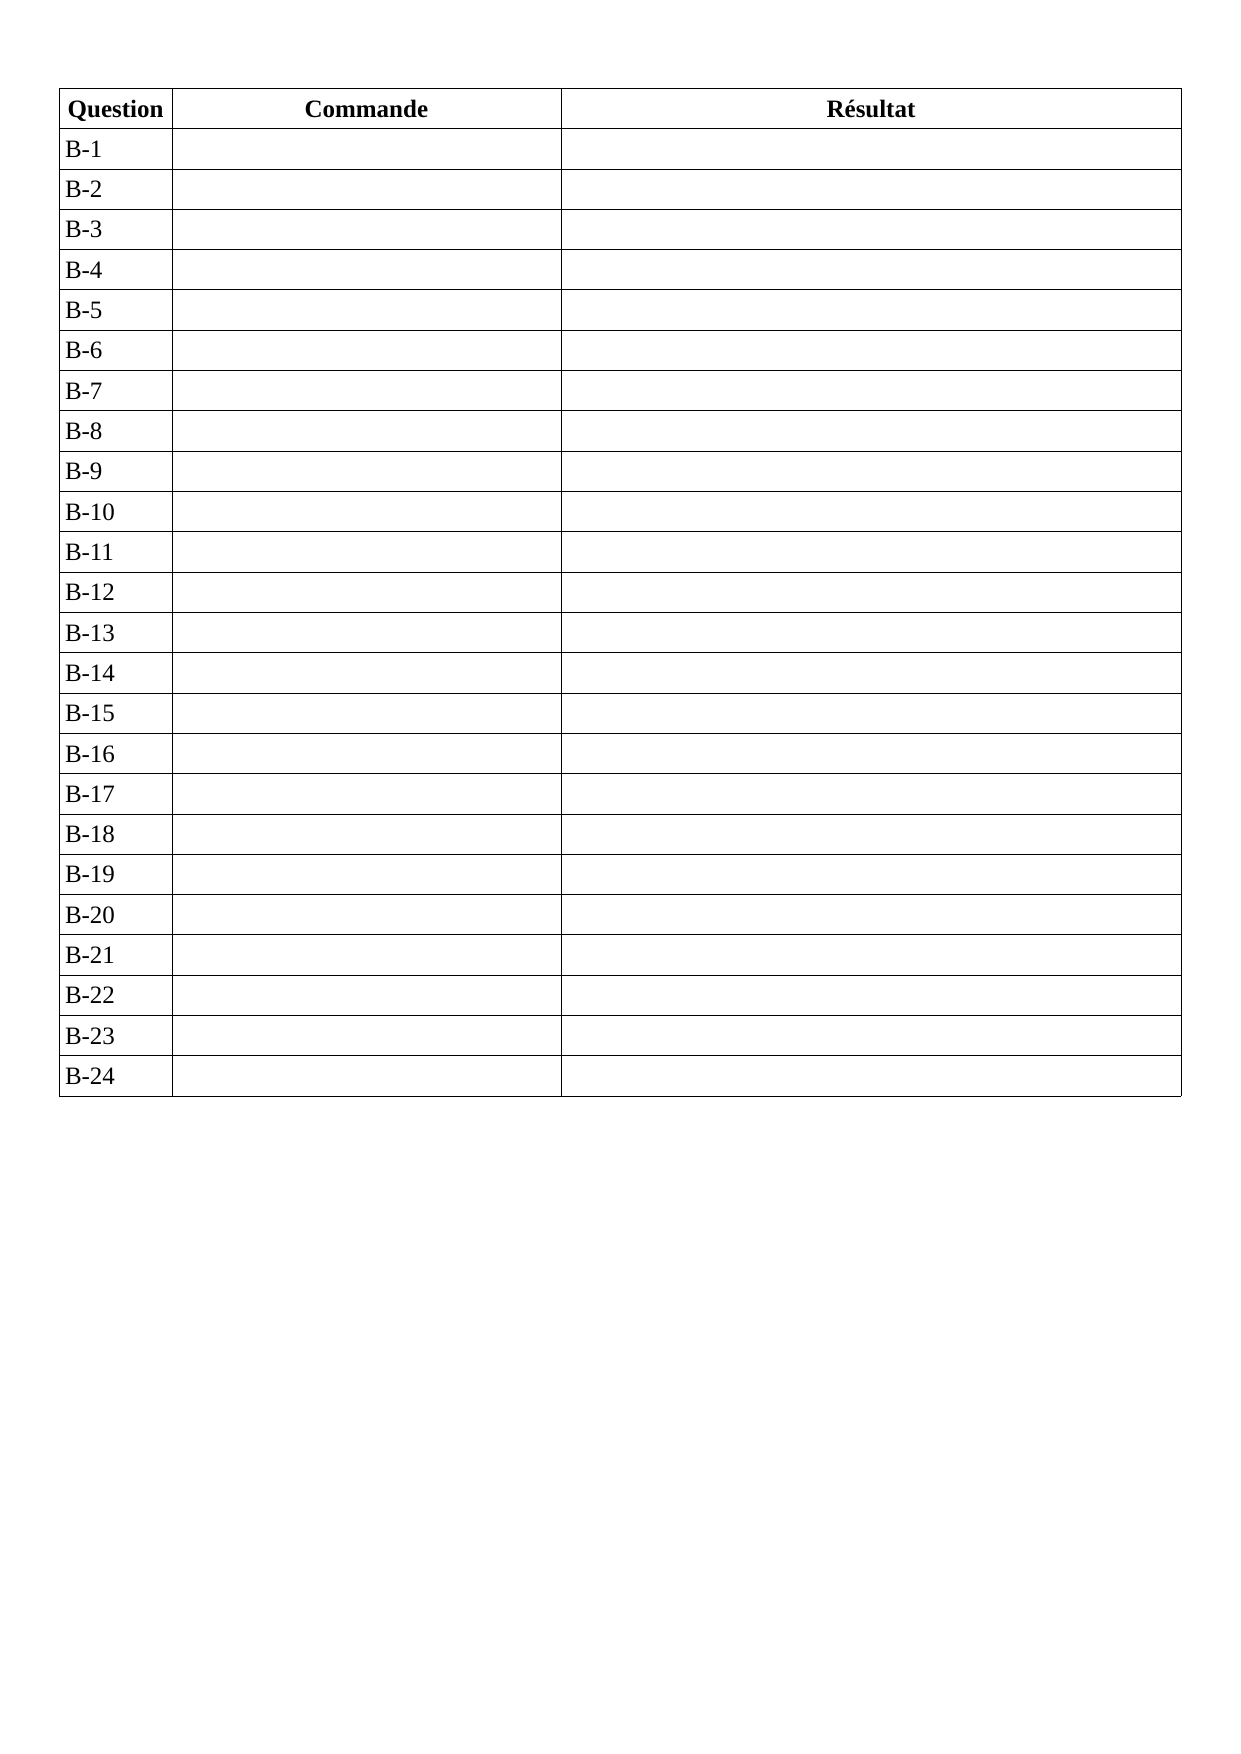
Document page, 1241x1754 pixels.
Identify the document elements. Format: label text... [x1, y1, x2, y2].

table_cell B-3 [60, 210, 172, 249]
table_cell B-7 [60, 371, 172, 410]
table_cell [173, 976, 561, 1015]
table_cell [173, 1056, 561, 1096]
table_cell B-17 [60, 774, 172, 813]
table_cell B-22 [60, 976, 172, 1015]
table_cell [173, 734, 561, 773]
table_cell [562, 290, 1181, 330]
table_cell B-15 [60, 694, 172, 733]
table_cell B-2 [60, 170, 172, 209]
table_cell [562, 976, 1181, 1015]
table_cell [562, 694, 1181, 733]
table_cell [173, 573, 561, 612]
table_cell [173, 895, 561, 934]
table_cell B-19 [60, 855, 172, 894]
table_cell [173, 694, 561, 733]
table_header Commande [173, 89, 561, 128]
table_cell [562, 653, 1181, 692]
table_cell [562, 774, 1181, 813]
table_cell B-16 [60, 734, 172, 773]
table_cell [173, 492, 561, 531]
table_cell [173, 129, 561, 168]
table_cell B-5 [60, 290, 172, 330]
table_cell [562, 935, 1181, 975]
table_cell [173, 653, 561, 692]
table_header Résultat [562, 89, 1181, 128]
table_cell [173, 210, 561, 249]
table_cell [562, 492, 1181, 531]
table_cell [173, 452, 561, 491]
table_cell [562, 1016, 1181, 1055]
table_cell [173, 613, 561, 652]
table_cell B-12 [60, 573, 172, 612]
table_cell [562, 1056, 1181, 1096]
table_cell [562, 613, 1181, 652]
table_cell [562, 532, 1181, 572]
table_cell B-24 [60, 1056, 172, 1096]
table_header Question [60, 89, 172, 128]
table_cell [562, 129, 1181, 168]
table_cell [562, 411, 1181, 451]
table_cell B-4 [60, 250, 172, 289]
table_cell B-1 [60, 129, 172, 168]
table_cell [562, 331, 1181, 370]
table_cell [562, 371, 1181, 410]
table_cell [173, 331, 561, 370]
table_cell [562, 895, 1181, 934]
table_cell [562, 170, 1181, 209]
table_cell [173, 774, 561, 813]
table_cell B-18 [60, 815, 172, 854]
table_cell B-23 [60, 1016, 172, 1055]
table_cell [173, 290, 561, 330]
table_cell B-14 [60, 653, 172, 692]
table_cell [562, 734, 1181, 773]
table_cell B-8 [60, 411, 172, 451]
table_cell [562, 815, 1181, 854]
table_cell [173, 411, 561, 451]
table_cell [562, 250, 1181, 289]
table_cell B-13 [60, 613, 172, 652]
table_cell B-9 [60, 452, 172, 491]
table_cell [173, 371, 561, 410]
table_cell [562, 210, 1181, 249]
table_cell [173, 170, 561, 209]
table_cell [173, 250, 561, 289]
table_cell B-21 [60, 935, 172, 975]
table_cell [173, 532, 561, 572]
table_cell [562, 855, 1181, 894]
table_cell [562, 573, 1181, 612]
table_cell [173, 1016, 561, 1055]
table_cell B-10 [60, 492, 172, 531]
table_cell [173, 815, 561, 854]
table_cell B-20 [60, 895, 172, 934]
table_cell B-11 [60, 532, 172, 572]
table_cell [173, 935, 561, 975]
table_cell [562, 452, 1181, 491]
table_cell B-6 [60, 331, 172, 370]
table_cell [173, 855, 561, 894]
